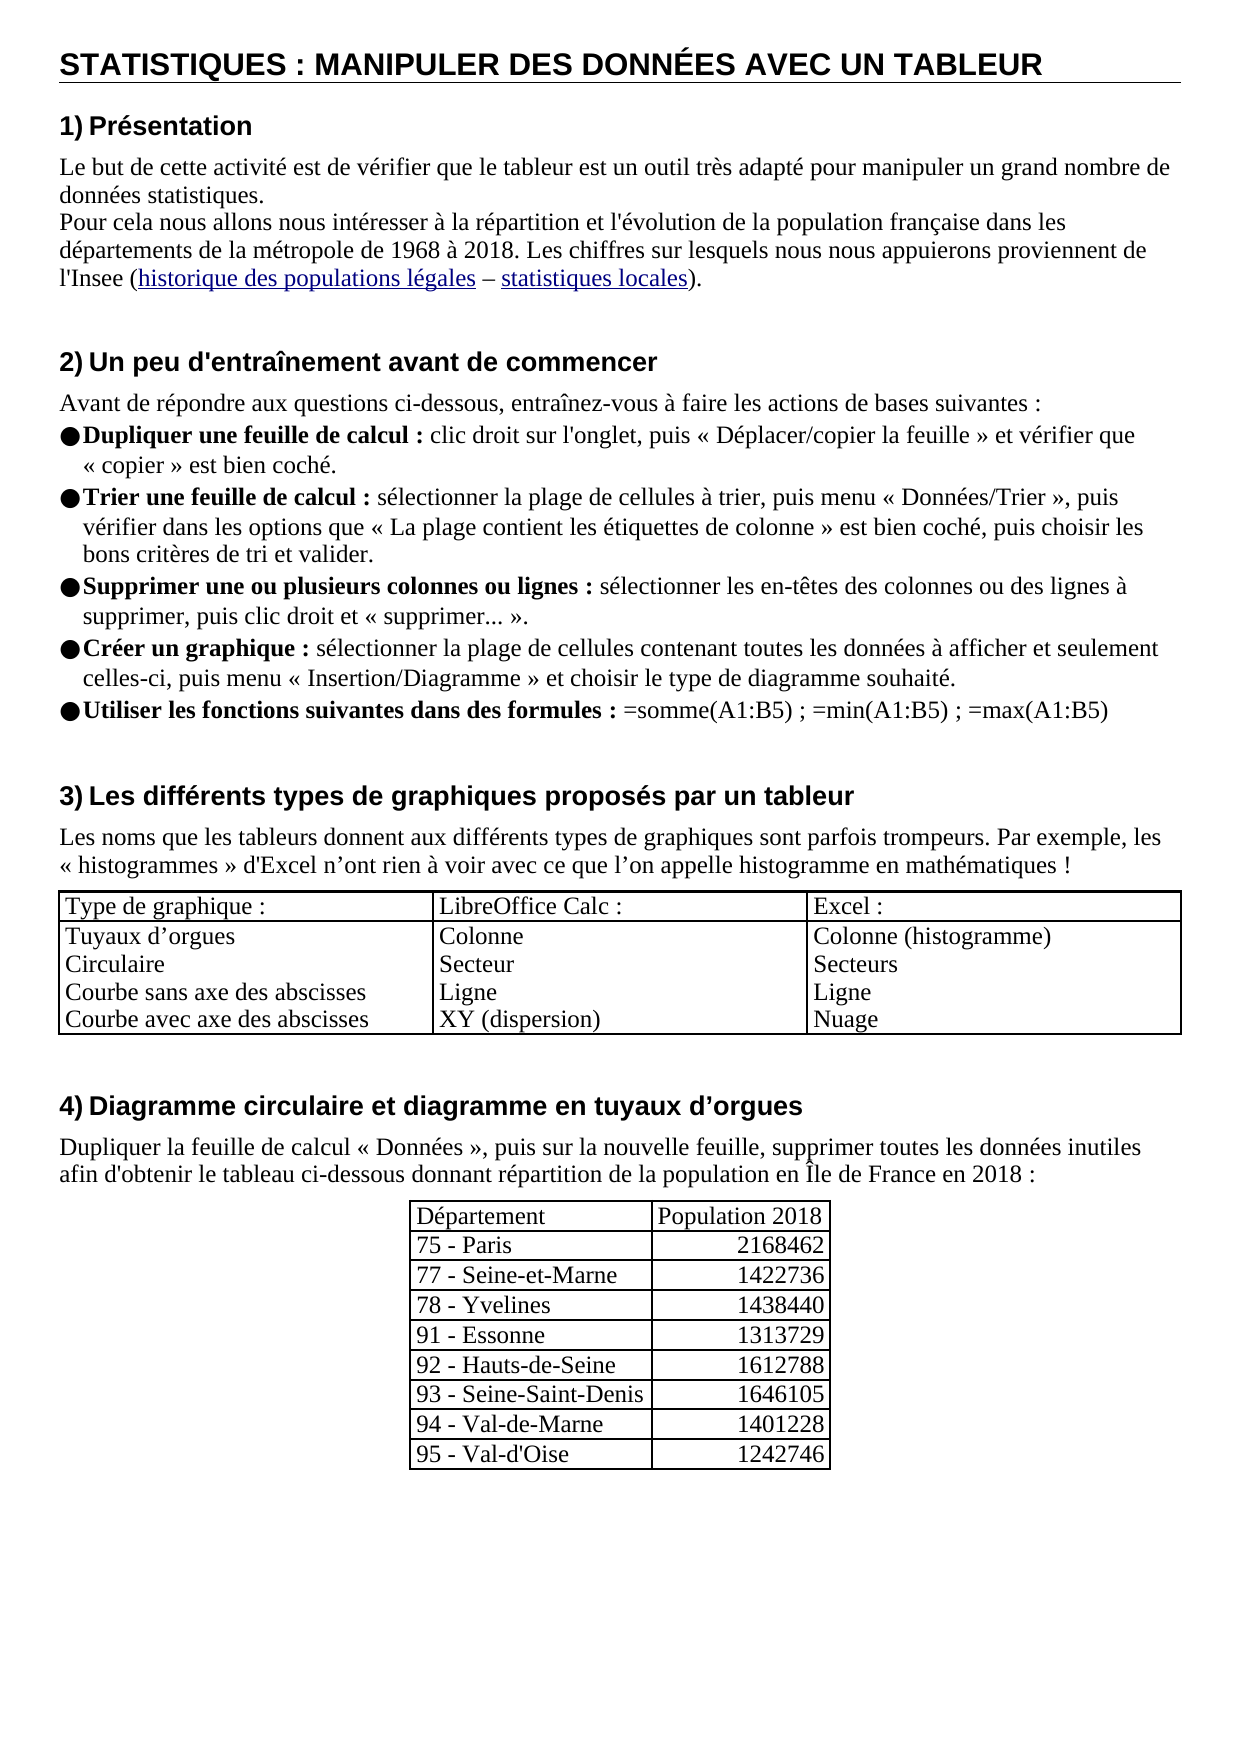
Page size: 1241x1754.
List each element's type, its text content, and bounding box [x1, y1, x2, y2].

text Dupliquer la feuille de calcul « Données », puis sur la nouvelle feuille, supprimer toutes les données inutiles afin d'obtenir le tableau ci-dessous donnant répartition de la population en Île de France en 2018 : [59, 1133, 1181, 1188]
list Supprimer une ou plusieurs colonnes ou lignes : sélectionner les en-têtes des colonnes ou des lignes à supprimer, puis clic droit et « supprimer... ». [59, 568, 1181, 630]
table_header LibreOffice Calc : [434, 893, 806, 920]
list Créer un graphique : sélectionner la plage de cellules contenant toutes les données à afficher et seulement celles-ci, puis menu « Insertion/Diagramme » et choisir le type de diagramme souhaité. [59, 630, 1181, 692]
table_cell 95 - Val-d'Oise [411, 1440, 651, 1468]
table_cell 1401228 [653, 1410, 829, 1438]
table_cell 91 - Essonne [411, 1321, 651, 1349]
table_cell 1242746 [653, 1440, 829, 1468]
table_cell 94 - Val-de-Marne [411, 1410, 651, 1438]
table_cell XY (dispersion) [434, 1005, 806, 1033]
table_cell Courbe avec axe des abscisses [60, 1005, 432, 1033]
list Les différents types de graphiques proposés par un tableur [59, 781, 1181, 811]
table_cell 1646105 [653, 1381, 829, 1408]
table_header Département [411, 1202, 651, 1229]
text Avant de répondre aux questions ci-dessous, entraînez-vous à faire les actions de bases suivantes : [59, 389, 1181, 417]
table_cell 77 - Seine-et-Marne [411, 1261, 651, 1289]
table_cell 75 - Paris [411, 1232, 651, 1259]
text Le but de cette activité est de vérifier que le tableur est un outil très adapté pour manipuler un grand nombre de données statistiques. [59, 153, 1181, 208]
table_header Excel : [808, 893, 1180, 920]
list Trier une feuille de calcul : sélectionner la plage de cellules à trier, puis menu « Données/Trier », puis vérifier dans les options que « La plage contient les étiquettes de colonne » est bien coché, puis choisir les bons critères de tri et valider. [59, 478, 1181, 568]
table_cell Courbe sans axe des abscisses [60, 978, 432, 1005]
table_cell Nuage [808, 1005, 1180, 1033]
table_cell 93 - Seine-Saint-Denis [411, 1381, 651, 1408]
table_cell 78 - Yvelines [411, 1291, 651, 1319]
table_cell 1422736 [653, 1261, 829, 1289]
list Un peu d'entraînement avant de commencer [59, 347, 1181, 377]
list Diagramme circulaire et diagramme en tuyaux d’orgues [59, 1091, 1181, 1121]
table_cell Secteurs [808, 950, 1180, 978]
list Présentation [59, 111, 1181, 141]
table_cell 92 - Hauts-de-Seine [411, 1351, 651, 1378]
table_cell 1612788 [653, 1351, 829, 1378]
text Statistiques : Manipuler des données avec un tableur [59, 47, 1181, 82]
list Dupliquer une feuille de calcul : clic droit sur l'onglet, puis « Déplacer/copier la feuille » et vérifier que « copier » est bien coché. [59, 417, 1181, 478]
table_cell 1438440 [653, 1291, 829, 1319]
table_cell Ligne [434, 978, 806, 1005]
table_cell 2168462 [653, 1232, 829, 1259]
table_cell Colonne (histogramme) [808, 922, 1180, 950]
table_cell 1313729 [653, 1321, 829, 1349]
list Utiliser les fonctions suivantes dans des formules : =somme(A1:B5) ; =min(A1:B5) ; =max(A1:B5) [59, 692, 1181, 726]
table_header Type de graphique : [60, 893, 432, 920]
table_header Population 2018 [653, 1202, 829, 1229]
table_cell Circulaire [60, 950, 432, 978]
table_cell Tuyaux d’orgues [60, 922, 432, 950]
table_cell Colonne [434, 922, 806, 950]
text Les noms que les tableurs donnent aux différents types de graphiques sont parfois trompeurs. Par exemple, les « histogrammes » d'Excel n’ont rien à voir avec ce que l’on appelle histogramme en mathématiques ! [59, 823, 1181, 878]
text Pour cela nous allons nous intéresser à la répartition et l'évolution de la population française dans les départements de la métropole de 1968 à 2018. Les chiffres sur lesquels nous nous appuierons proviennent de l'Insee (historique des populations légales – statistiques locales). [59, 208, 1181, 292]
table_cell Ligne [808, 978, 1180, 1005]
table_cell Secteur [434, 950, 806, 978]
